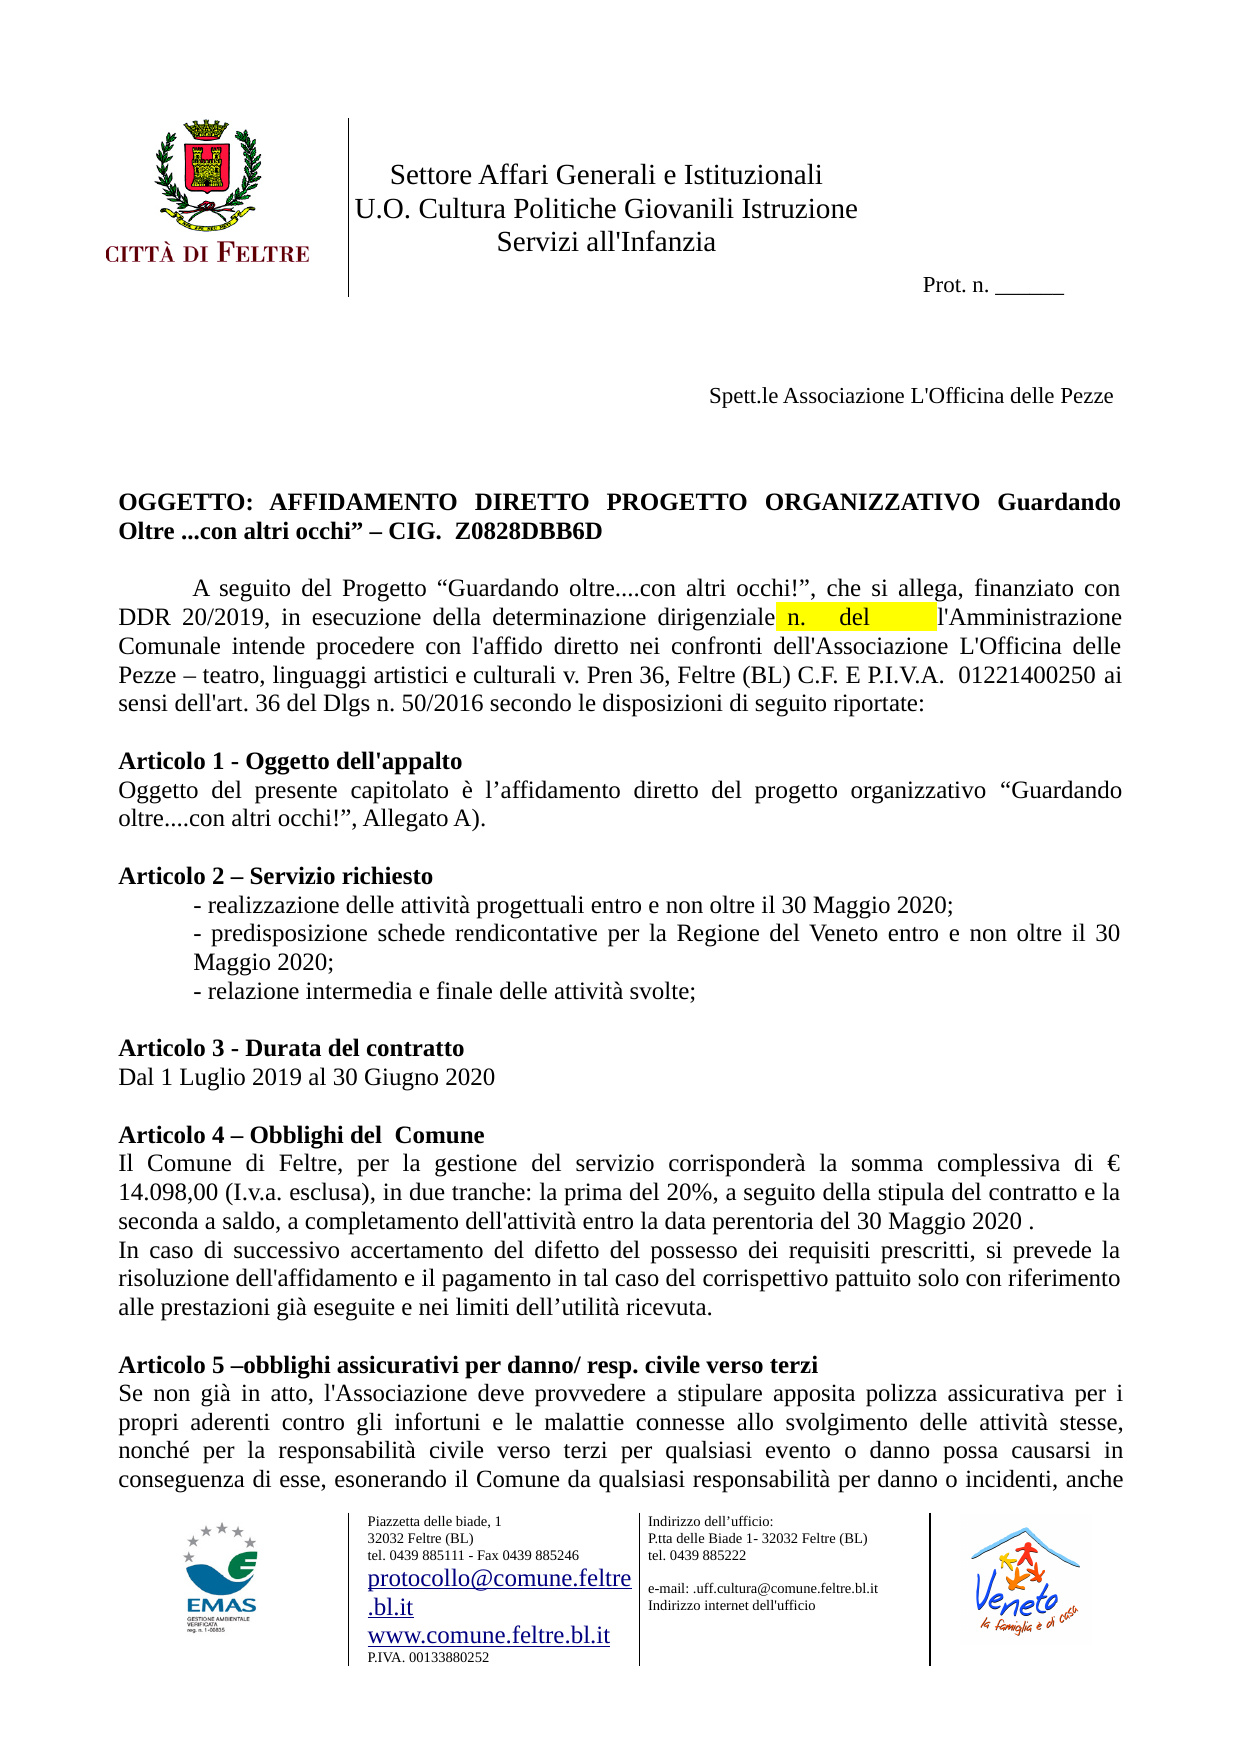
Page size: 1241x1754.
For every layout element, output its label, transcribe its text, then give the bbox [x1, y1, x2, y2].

text A seguito del Progetto “Guardando oltre....con altri occhi!”, che si allega, finanziato con DDR 20/2019, in esecuzione della determinazione dirigenziale n. del l'Amministrazione Comunale intende procedere con l'affido diretto nei confronti dell'Associazione L'Officina delle Pezze – teatro, linguaggi artistici e culturali v. Pren 36, Feltre (BL) C.F. E P.I.V.A. 01221400250 ai sensi dell'art. 36 del Dlgs n. 50/2016 secondo le disposizioni di seguito riportate: [118, 573, 1122, 717]
text In caso di successivo accertamento del difetto del possesso dei requisiti prescritti, si prevede la risoluzione dell'affidamento e il pagamento in tal caso del corrispettivo pattuito solo con riferimento alle prestazioni già eseguite e nei limiti dell’utilità ricevuta. [118, 1235, 1122, 1321]
text Articolo 3 - Durata del contratto [118, 1033, 1122, 1062]
list Se non già in atto, l'Associazione deve provvedere a stipulare apposita polizza assicurativa per i propri aderenti contro gli infortuni e le malattie connesse allo svolgimento delle attività stesse, nonché per la responsabilità civile verso terzi per qualsiasi evento o danno possa causarsi in conseguenza di esse, esonerando il Comune da qualsiasi responsabilità per danno o incidenti, anche [118, 1378, 1126, 1493]
text Articolo 1 - Oggetto dell'appalto [118, 746, 1122, 775]
text Oggetto del presente capitolato è l’affidamento diretto del progetto organizzativo “Guardando oltre....con altri occhi!”, Allegato A). [118, 775, 1122, 832]
picture [106, 119, 309, 262]
text Dal 1 Luglio 2019 al 30 Giugno 2020 [118, 1062, 1122, 1091]
text Articolo 2 – Servizio richiesto [118, 861, 1122, 890]
list - predisposizione schede rendicontative per la Regione del Veneto entro e non oltre il 30 Maggio 2020; [156, 918, 1122, 976]
text Articolo 4 – Obblighi del Comune [118, 1120, 1122, 1148]
text Il Comune di Feltre, per la gestione del servizio corrisponderà la somma complessiva di € 14.098,00 (I.v.a. esclusa), in due tranche: la prima del 20%, a seguito della stipula del contratto e la seconda a saldo, a completamento dell'attività entro la data perentoria del 30 Maggio 2020 . [118, 1148, 1122, 1235]
text Spett.le Associazione L'Officina delle Pezze [118, 382, 1122, 408]
text OGGETTO: AFFIDAMENTO DIRETTO PROGETTO ORGANIZZATIVO Guardando Oltre ...con altri occhi” – CIG. Z0828DBB6D [118, 487, 1122, 545]
list - relazione intermedia e finale delle attività svolte; [156, 976, 1122, 1005]
list - realizzazione delle attività progettuali entro e non oltre il 30 Maggio 2020; [156, 890, 1122, 918]
picture [960, 1514, 1092, 1645]
text Articolo 5 –obblighi assicurativi per danno/ resp. civile verso terzi [118, 1350, 1122, 1378]
picture [163, 1510, 295, 1642]
